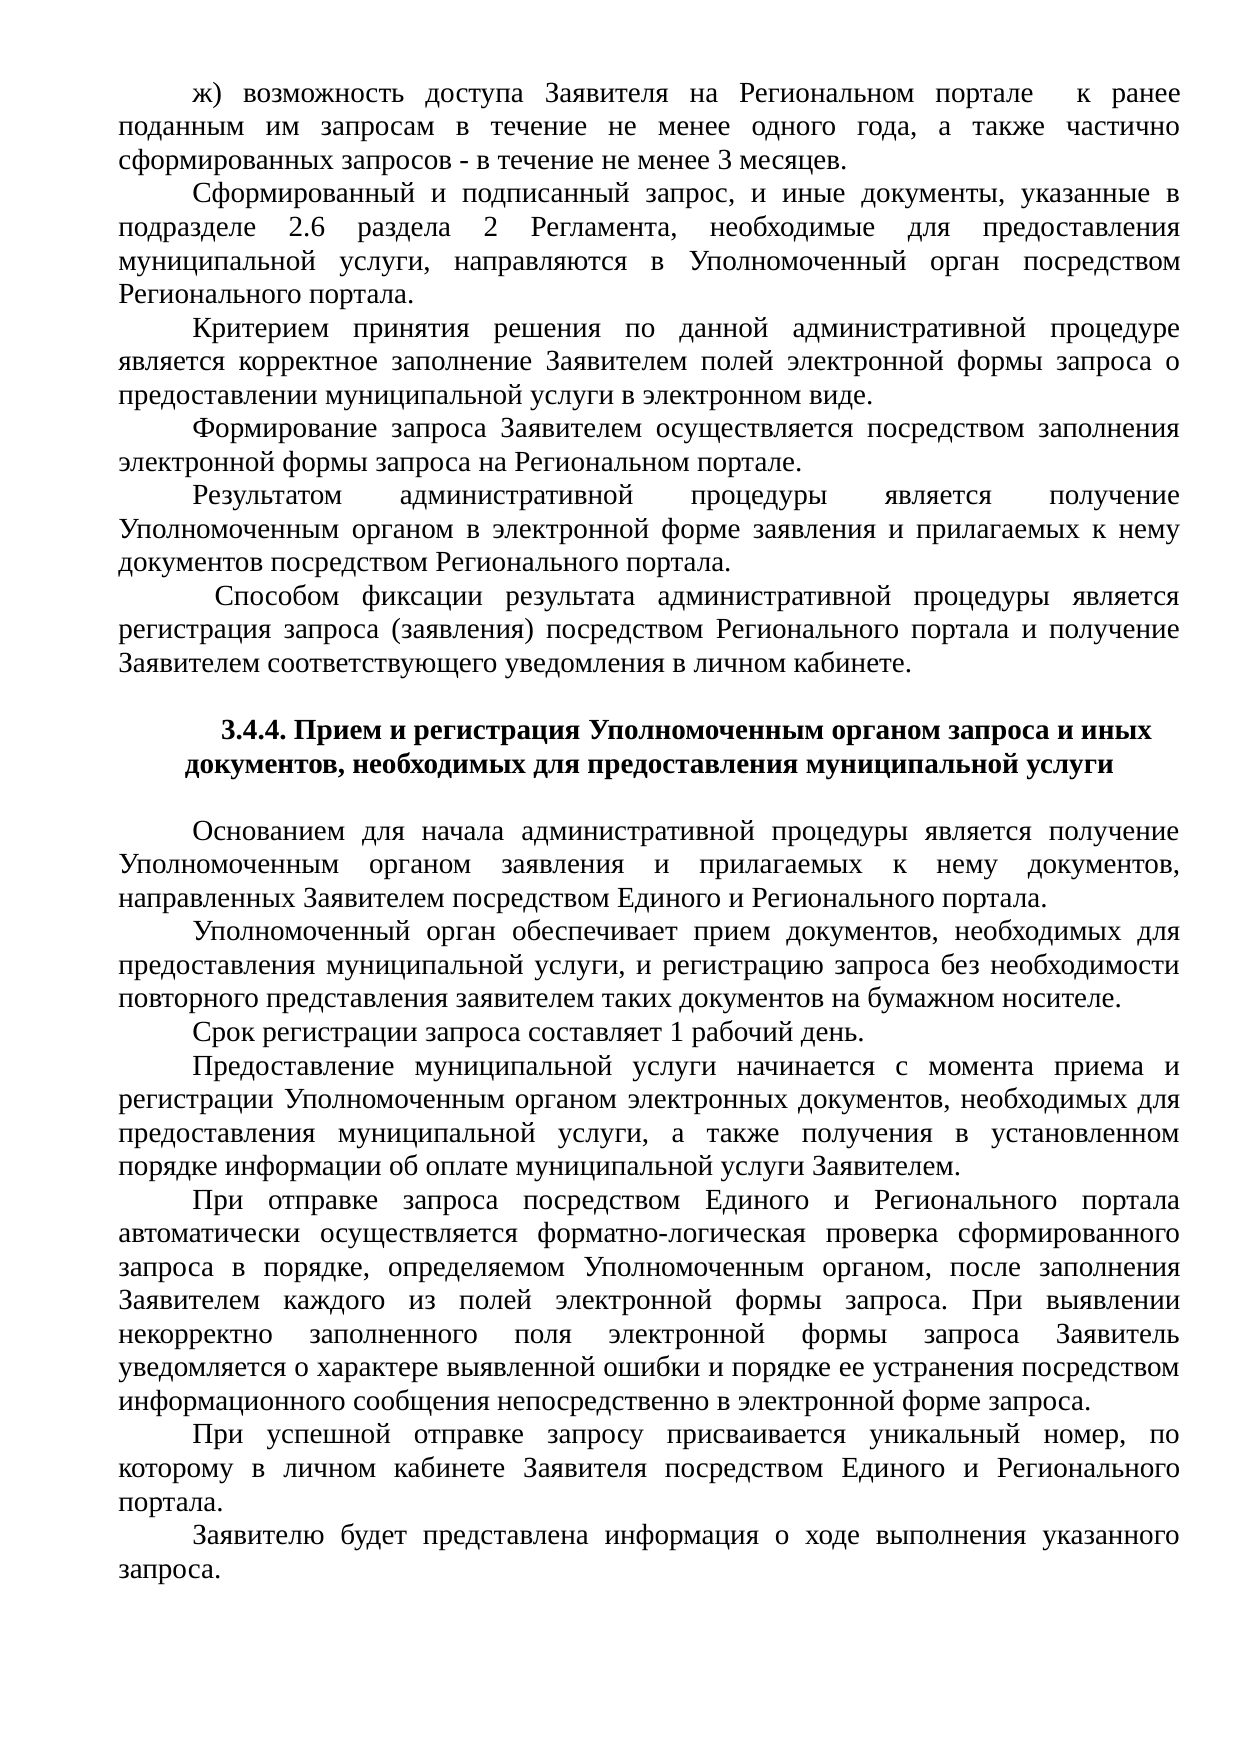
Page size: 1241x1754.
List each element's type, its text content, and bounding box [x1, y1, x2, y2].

text Предоставление муниципальной услуги начинается с момента приема и регистрации Уполномоченным органом электронных документов, необходимых для предоставления муниципальной услуги, а также получения в установленном порядке информации об оплате муниципальной услуги Заявителем. [118, 1048, 1181, 1182]
text Способом фиксации результата административной процедуры является регистрация запроса (заявления) посредством Регионального портала и получение Заявителем соответствующего уведомления в личном кабинете. [118, 578, 1181, 679]
text Срок регистрации запроса составляет 1 рабочий день. [118, 1014, 1181, 1048]
text Формирование запроса Заявителем осуществляется посредством заполнения электронной формы запроса на Региональном портале. [118, 410, 1181, 477]
text Заявителю будет представлена информация о ходе выполнения указанного запроса. [118, 1517, 1181, 1584]
text Сформированный и подписанный запрос, и иные документы, указанные в подразделе 2.6 раздела 2 Регламента, необходимые для предоставления муниципальной услуги, направляются в Уполномоченный орган посредством Регионального портала. [118, 176, 1181, 310]
text При успешной отправке запросу присваивается уникальный номер, по которому в личном кабинете Заявителя посредством Единого и Регионального портала. [118, 1417, 1181, 1517]
text 3.4.4. Прием и регистрация Уполномоченным органом запроса и иных документов, необходимых для предоставления муниципальной услуги [118, 712, 1181, 779]
text Основанием для начала административной процедуры является получение Уполномоченным органом заявления и прилагаемых к нему документов, направленных Заявителем посредством Единого и Регионального портала. [118, 813, 1181, 913]
text Уполномоченный орган обеспечивает прием документов, необходимых для предоставления муниципальной услуги, и регистрацию запроса без необходимости повторного представления заявителем таких документов на бумажном носителе. [118, 913, 1181, 1014]
text Критерием принятия решения по данной административной процедуре является корректное заполнение Заявителем полей электронной формы запроса о предоставлении муниципальной услуги в электронном виде. [118, 310, 1181, 410]
text ж) возможность доступа Заявителя на Региональном портале к ранее поданным им запросам в течение не менее одного года, а также частично сформированных запросов - в течение не менее 3 месяцев. [118, 75, 1181, 176]
text Результатом административной процедуры является получение Уполномоченным органом в электронной форме заявления и прилагаемых к нему документов посредством Регионального портала. [118, 477, 1181, 578]
text При отправке запроса посредством Единого и Регионального портала автоматически осуществляется форматно-логическая проверка сформированного запроса в порядке, определяемом Уполномоченным органом, после заполнения Заявителем каждого из полей электронной формы запроса. При выявлении некорректно заполненного поля электронной формы запроса Заявитель уведомляется о характере выявленной ошибки и порядке ее устранения посредством информационного сообщения непосредственно в электронной форме запроса. [118, 1182, 1181, 1417]
